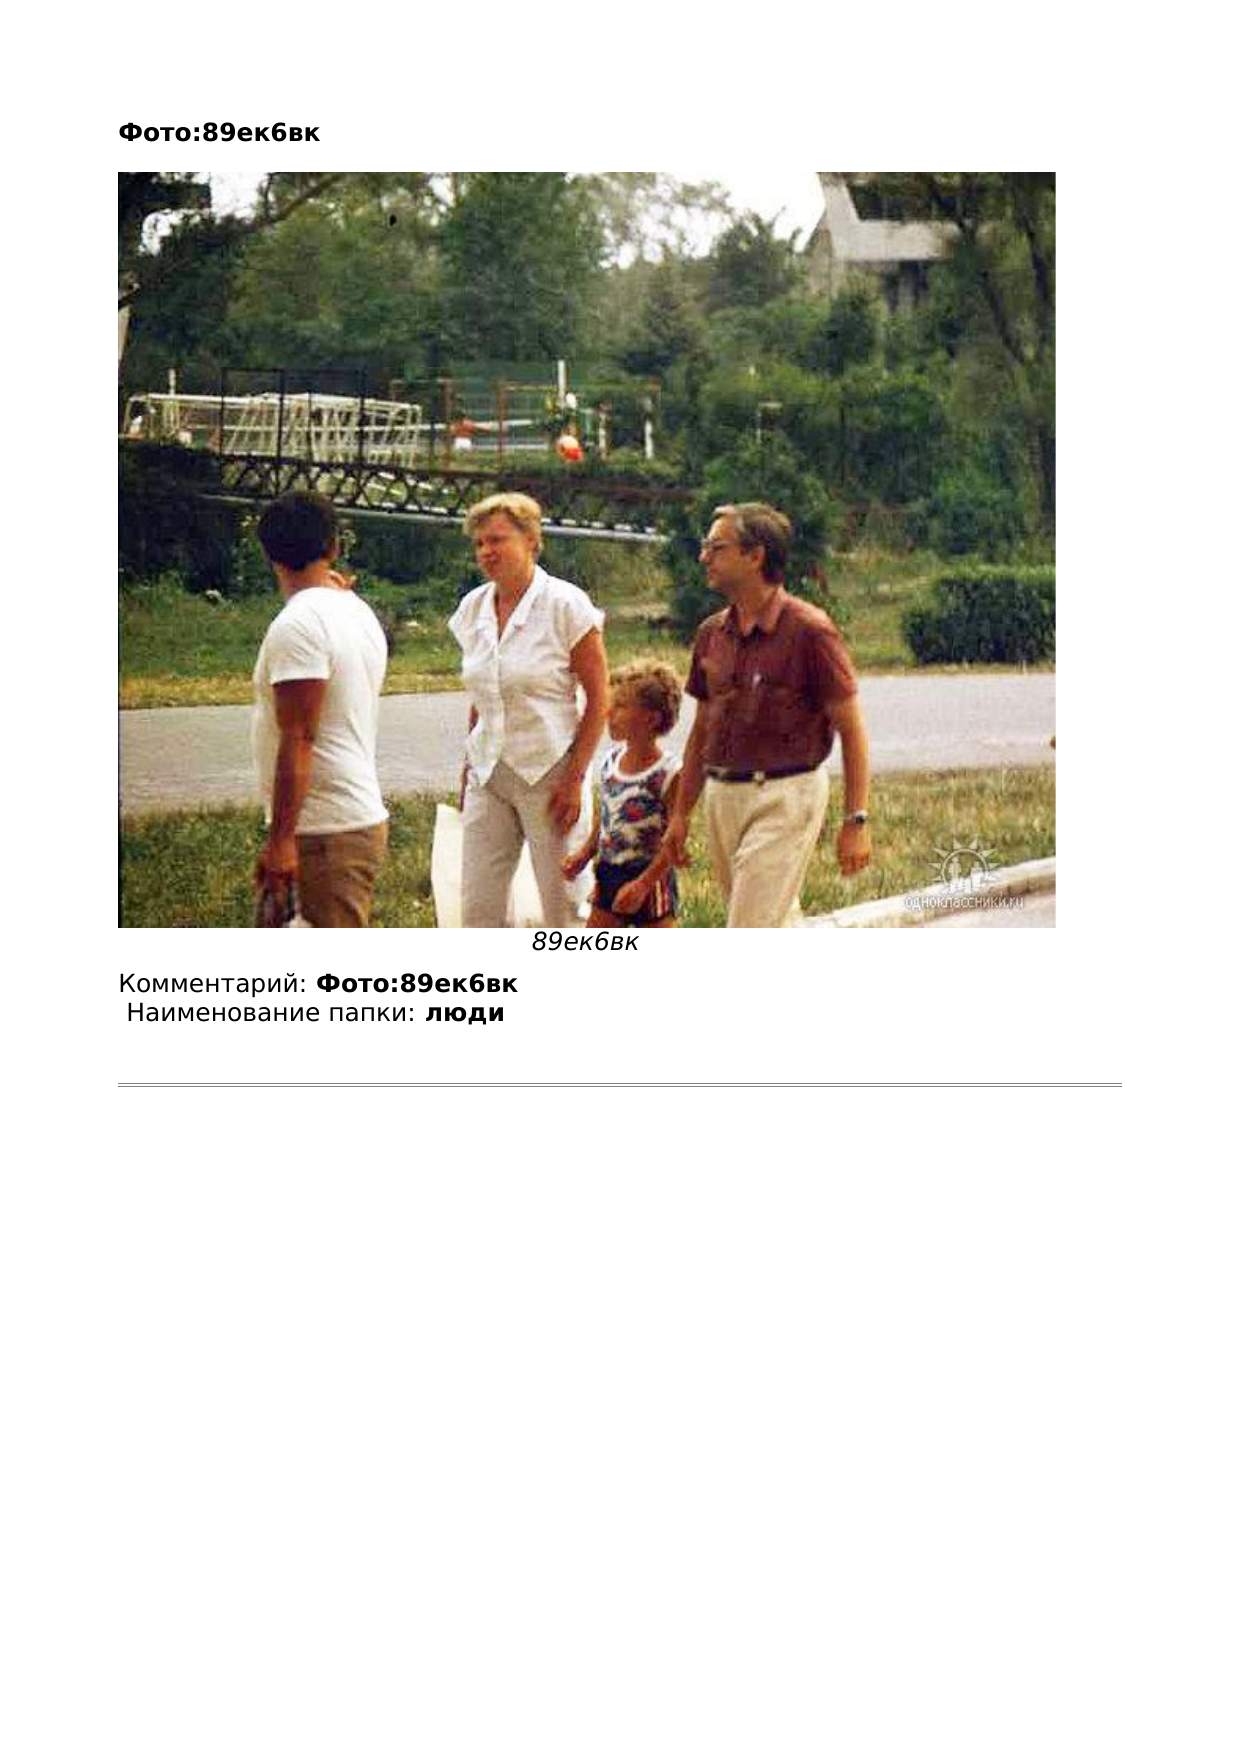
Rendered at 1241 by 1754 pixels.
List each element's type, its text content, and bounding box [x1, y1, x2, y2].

text Комментарий: Фото:89ек6вк Наименование папки: люди [118, 969, 1122, 1056]
picture [118, 172, 1056, 928]
subtitle Фото:89ек6вк [118, 118, 1122, 147]
text 89ек6вк [118, 928, 1056, 956]
